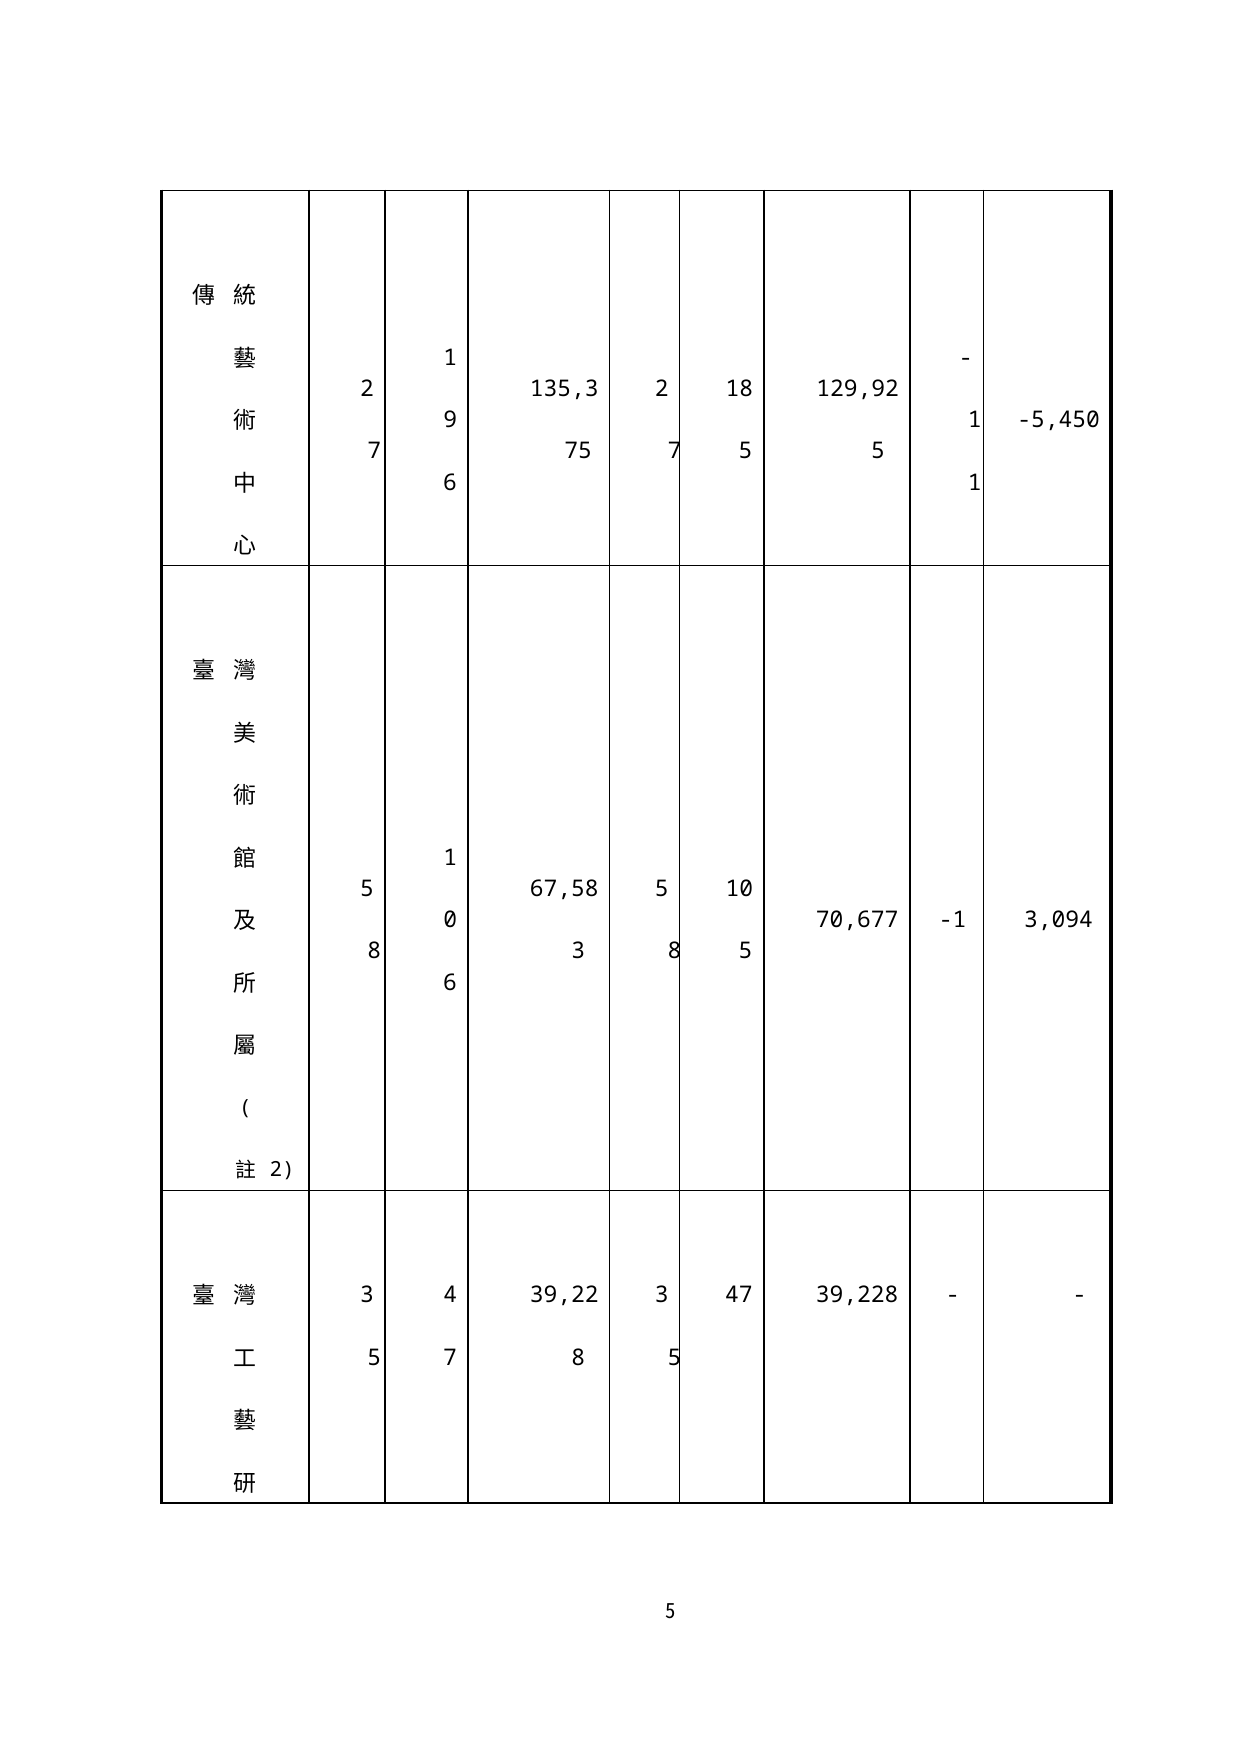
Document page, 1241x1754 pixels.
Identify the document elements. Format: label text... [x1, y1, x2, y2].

table_cell 傳統藝術中心 [163, 191, 308, 564]
table_cell 47 [680, 1191, 763, 1502]
table_cell 35 [310, 1191, 384, 1502]
table_cell 106 [386, 566, 467, 1189]
table_cell 129,925 [765, 191, 909, 564]
table_cell 185 [680, 191, 763, 564]
table_cell 70,677 [765, 566, 909, 1189]
table_cell 67,583 [469, 566, 609, 1189]
table_cell 27 [310, 191, 384, 564]
table_cell 39,228 [765, 1191, 909, 1502]
table_cell 105 [680, 566, 763, 1189]
table_cell 58 [310, 566, 384, 1189]
table_cell 3,094 [984, 566, 1109, 1189]
table_cell 39,228 [469, 1191, 609, 1502]
table_cell 47 [386, 1191, 467, 1502]
table_cell 196 [386, 191, 467, 564]
table_cell -5,450 [984, 191, 1109, 564]
table_cell 臺灣美術館及所屬(註2) [163, 566, 308, 1189]
table_cell -11 [911, 191, 983, 564]
table_cell 27 [610, 191, 679, 564]
table_cell -1 [911, 566, 983, 1189]
table_cell 35 [610, 1191, 679, 1502]
table_cell - [984, 1191, 1109, 1502]
table_cell - [911, 1191, 983, 1502]
table_cell 58 [610, 566, 679, 1189]
table_cell 135,375 [469, 191, 609, 564]
table_cell 臺灣工藝研 [163, 1191, 308, 1502]
